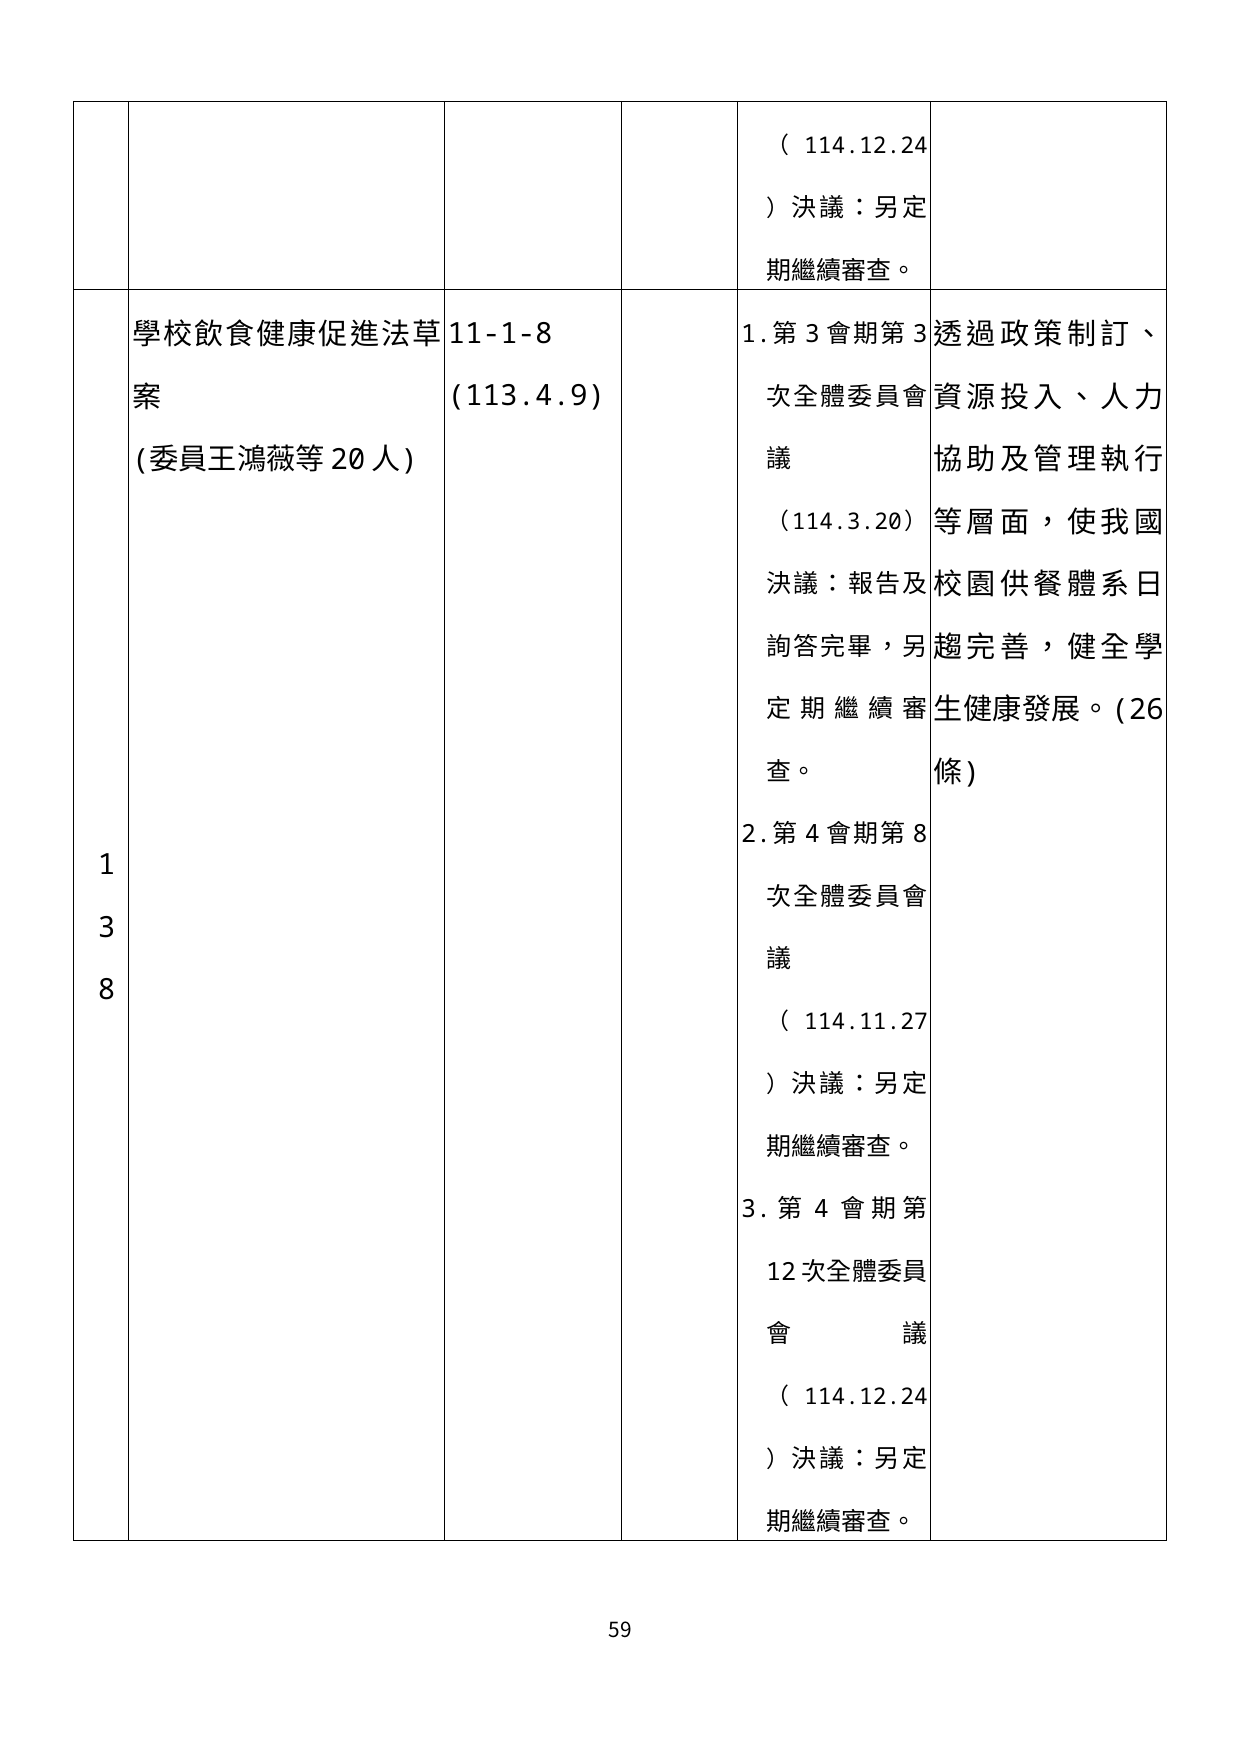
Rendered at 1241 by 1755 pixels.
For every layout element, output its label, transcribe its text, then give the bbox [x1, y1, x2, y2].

table_cell 學校飲食健康促進法草案 (委員王鴻薇等20人) [129, 290, 444, 1540]
table_cell [622, 102, 737, 289]
table_cell 透過政策制訂、資源投入、人力協助及管理執行等層面，使我國校園供餐體系日趨完善，健全學生健康發展。(26條) [931, 290, 1166, 1540]
table_cell （114.12.24）決議：另定期繼續審查。 [738, 102, 930, 289]
table_cell 1.第3會期第3次全體委員會議（114.3.20）決議：報告及詢答完畢，另定期繼續審查。 2.第4會期第8次全體委員會議（114.11.27）決議：另定期繼續審查。 3.第4會期第12次全體委員會議（114.12.24）決議：另定期繼續審查。 [738, 290, 930, 1540]
table_cell 11-1-8 (113.4.9) [445, 290, 621, 1540]
table_cell [74, 290, 128, 1540]
table_cell [74, 102, 128, 289]
table_cell [931, 102, 1166, 289]
table_cell [622, 290, 737, 1540]
table_cell [129, 102, 444, 289]
table_cell [445, 102, 621, 289]
